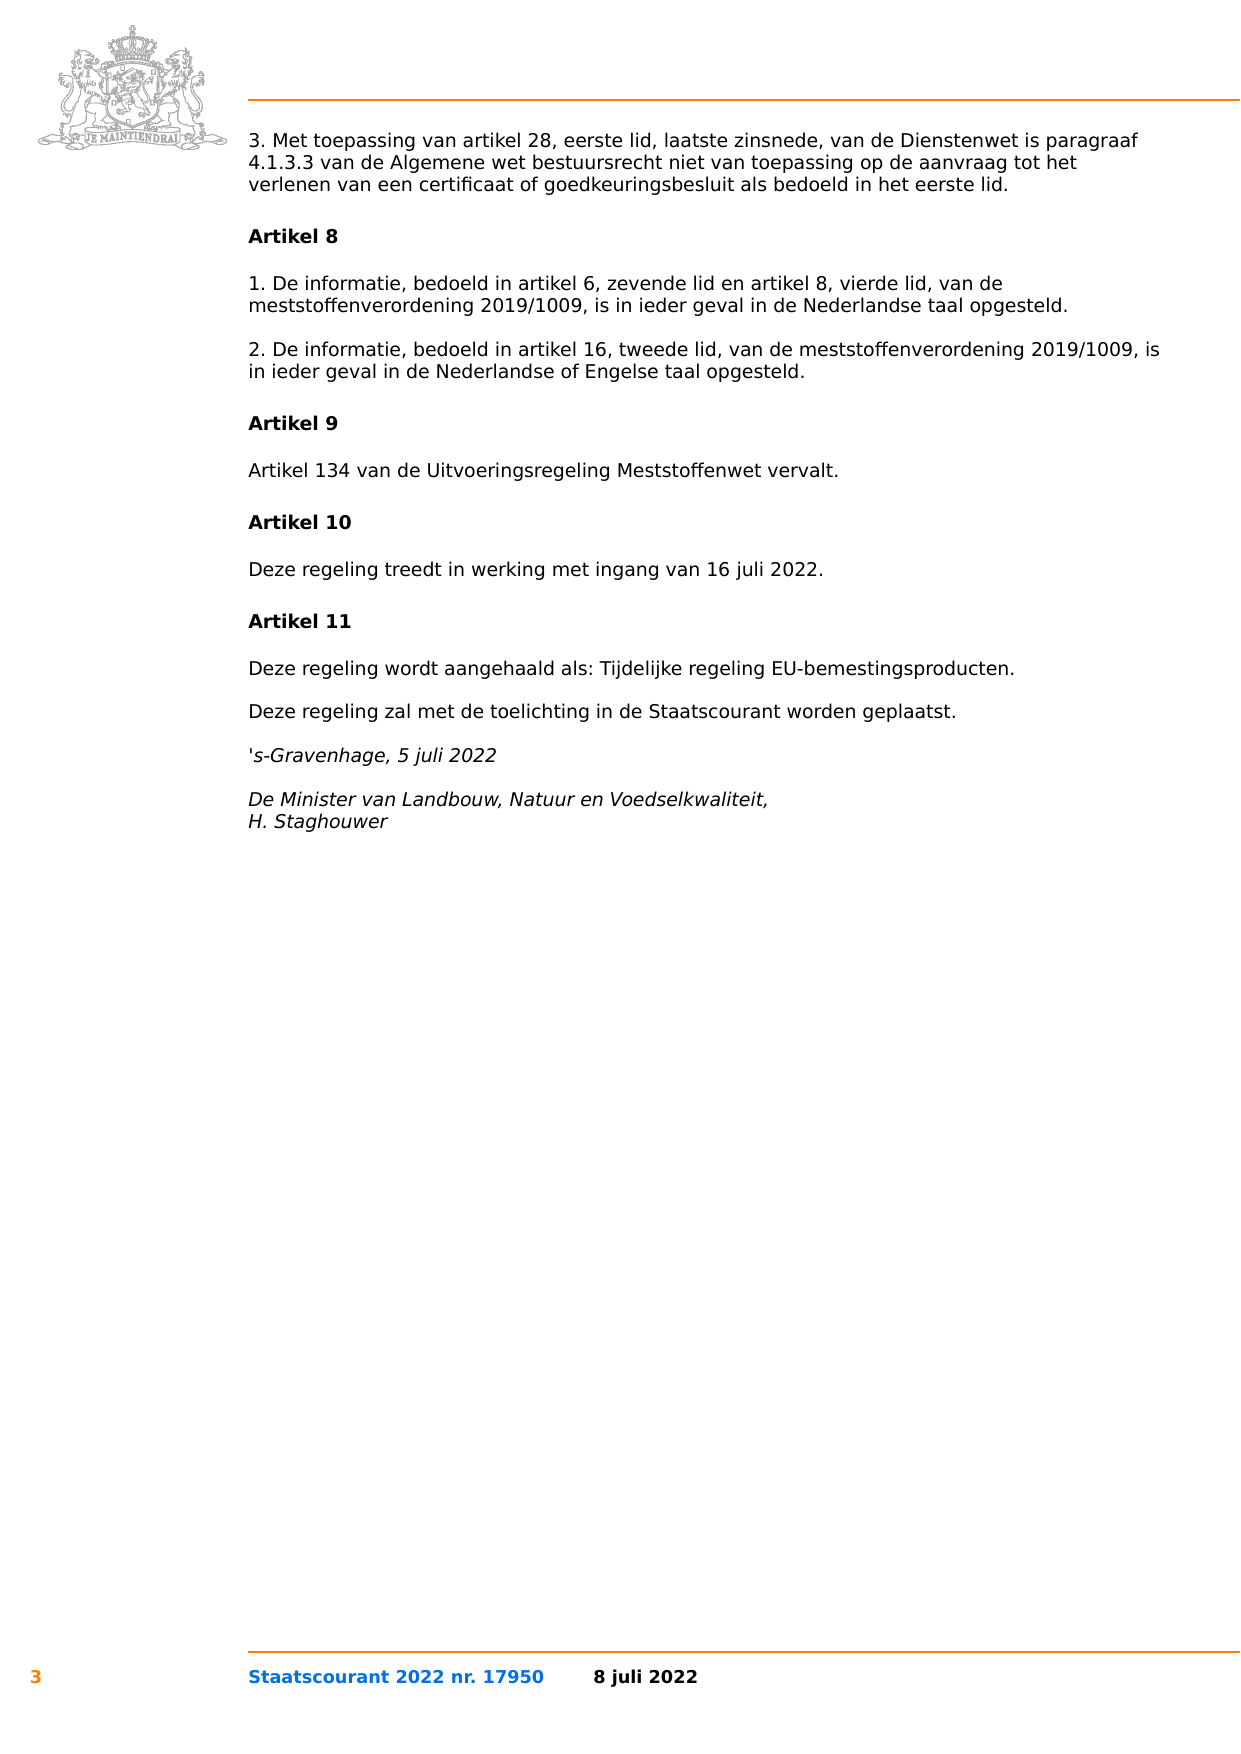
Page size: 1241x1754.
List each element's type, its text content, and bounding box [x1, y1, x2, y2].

text Deze regeling treedt in werking met ingang van 16 juli 2022. [248, 558, 1163, 581]
subtitle Artikel 8 [248, 226, 1163, 248]
text 1. De informatie, bedoeld in artikel 6, zevende lid en artikel 8, vierde lid, van de meststoffenverordening 2019/1009, is in ieder geval in de Nederlandse taal opgesteld. [248, 273, 1163, 317]
text De Minister van Landbouw, Natuur en Voedselkwaliteit, H. Staghouwer [248, 789, 1163, 833]
text Deze regeling wordt aangehaald als: Tijdelijke regeling EU-bemestingsproducten. [248, 657, 1163, 679]
text 3. Met toepassing van artikel 28, eerste lid, laatste zinsnede, van de Dienstenwet is paragraaf 4.1.3.3 van de Algemene wet bestuursrecht niet van toepassing op de aanvraag tot het verlenen van een certificaat of goedkeuringsbesluit als bedoeld in het eerste lid. [248, 130, 1163, 196]
text Artikel 134 van de Uitvoeringsregeling Meststoffenwet vervalt. [248, 459, 1163, 482]
text 's-Gravenhage, 5 juli 2022 [248, 745, 1163, 767]
text 2. De informatie, bedoeld in artikel 16, tweede lid, van de meststoffenverordening 2019/1009, is in ieder geval in de Nederlandse of Engelse taal opgesteld. [248, 339, 1163, 383]
text Deze regeling zal met de toelichting in de Staatscourant worden geplaatst. [248, 701, 1163, 723]
subtitle Artikel 9 [248, 413, 1163, 434]
subtitle Artikel 10 [248, 512, 1163, 533]
subtitle Artikel 11 [248, 611, 1163, 632]
picture [38, 25, 227, 150]
